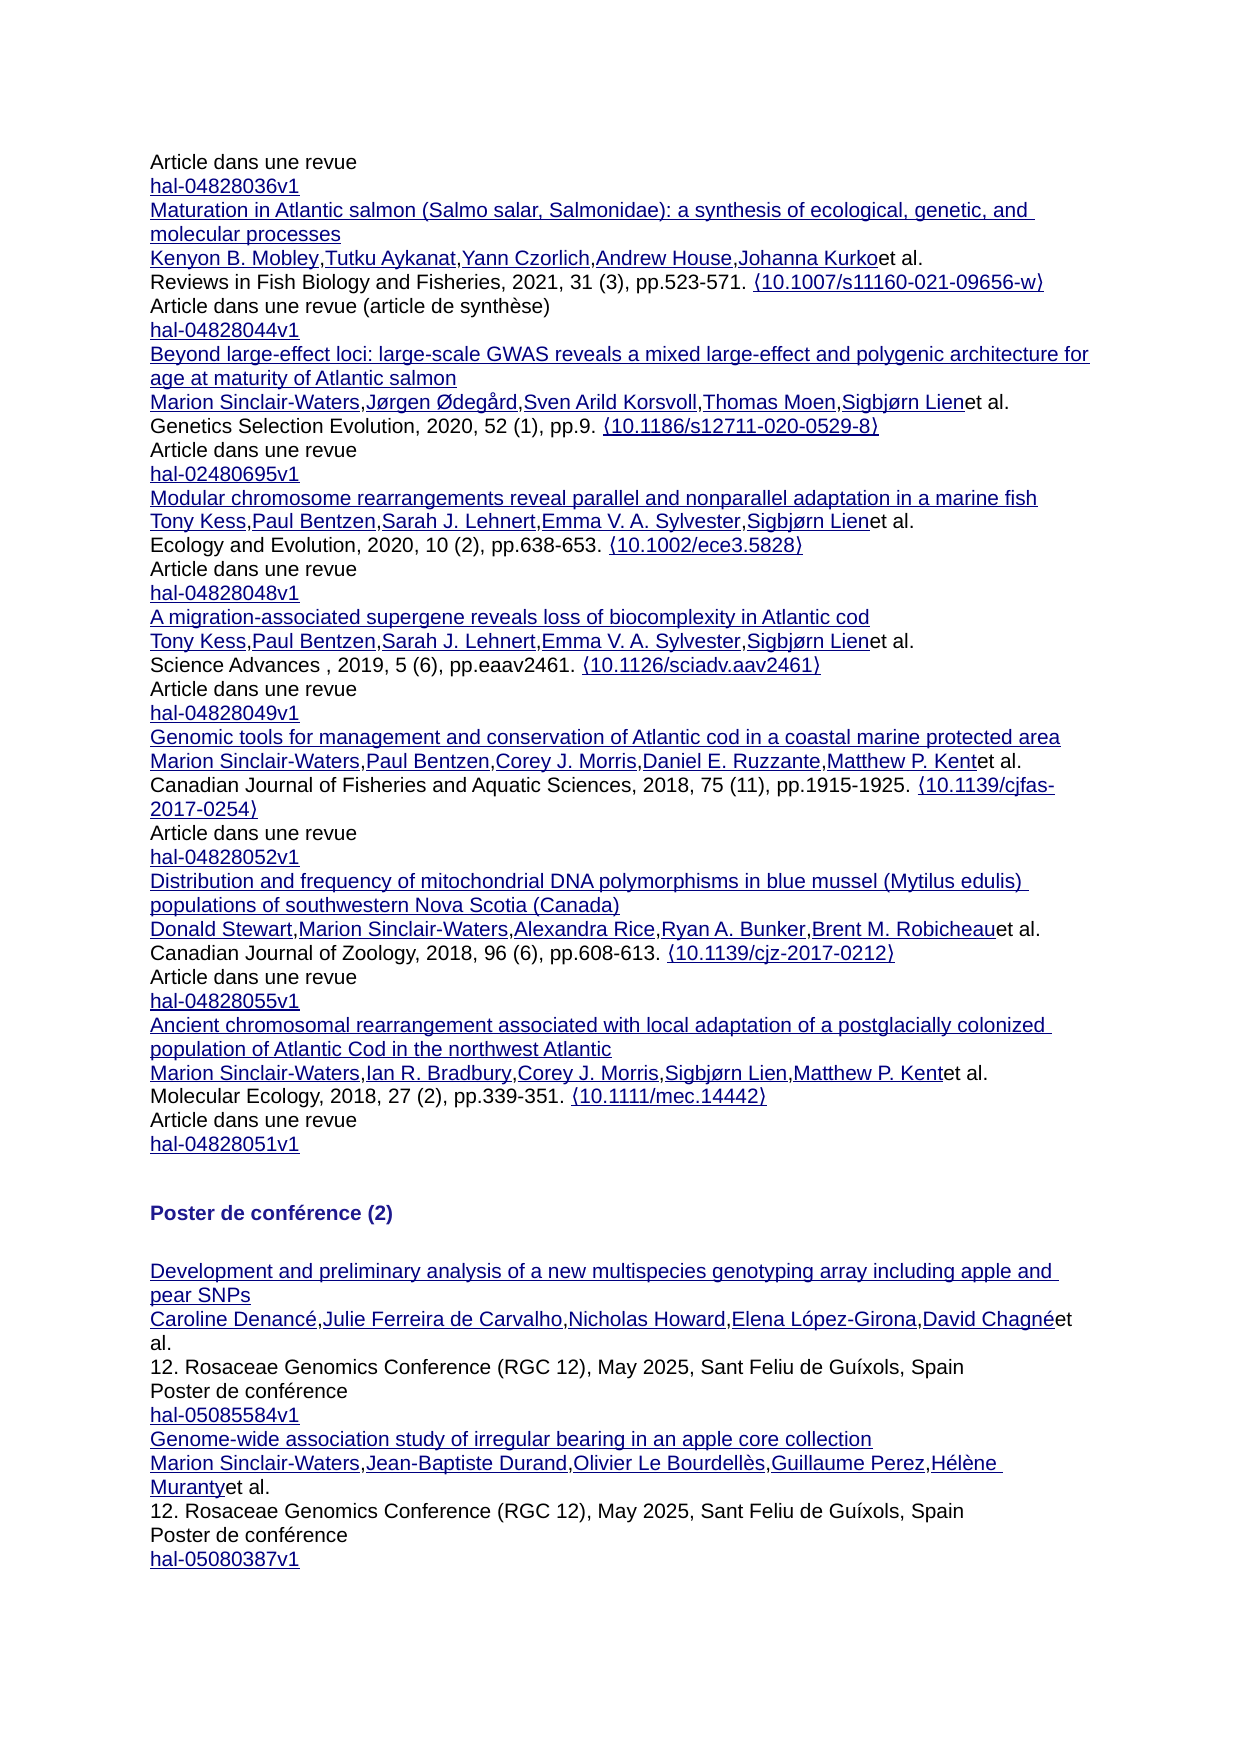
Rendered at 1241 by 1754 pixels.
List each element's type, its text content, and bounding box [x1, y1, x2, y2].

table_cell Genome-wide association study of irregular bearing in an apple core collection Marion Sinclair-Waters,Jean-Baptiste Durand,Olivier Le Bourdellès,Guillaume Perez,Hélène Murantyet al. 12. Rosaceae Genomics Conference (RGC 12), May 2025, Sant Feliu de Guíxols, Spain Poster de conférence hal-05080387v1 [150, 1427, 1090, 1571]
table_cell Ancient chromosomal rearrangement associated with local adaptation of a postglacially colonized population of Atlantic Cod in the northwest Atlantic Marion Sinclair-Waters,Ian R. Bradbury,Corey J. Morris,Sigbjørn Lien,Matthew P. Kentet al. Molecular Ecology, 2018, 27 (2), pp.339-351. ⟨10.1111/mec.14442⟩ Article dans une revue hal-04828051v1 [150, 1013, 1090, 1156]
table_cell A migration-associated supergene reveals loss of biocomplexity in Atlantic cod Tony Kess,Paul Bentzen,Sarah J. Lehnert,Emma V. A. Sylvester,Sigbjørn Lienet al. Science Advances , 2019, 5 (6), pp.eaav2461. ⟨10.1126/sciadv.aav2461⟩ Article dans une revue hal-04828049v1 [150, 605, 1090, 725]
table_cell Beyond large-effect loci: large-scale GWAS reveals a mixed large-effect and polygenic architecture for [150, 342, 1090, 363]
table_cell age at maturity of Atlantic salmon Marion Sinclair-Waters,Jørgen Ødegård,Sven Arild Korsvoll,Thomas Moen,Sigbjørn Lienet al. Genetics Selection Evolution, 2020, 52 (1), pp.9. ⟨10.1186/s12711-020-0529-8⟩ Article dans une revue hal-02480695v1 [150, 364, 1090, 485]
table_cell Genomic tools for management and conservation of Atlantic cod in a coastal marine protected area Marion Sinclair-Waters,Paul Bentzen,Corey J. Morris,Daniel E. Ruzzante,Matthew P. Kentet al. Canadian Journal of Fisheries and Aquatic Sciences, 2018, 75 (11), pp.1915-1925. ⟨10.1139/cjfas-2017-0254⟩ Article dans une revue hal-04828052v1 [150, 725, 1090, 869]
table_cell Distribution and frequency of mitochondrial DNA polymorphisms in blue mussel (Mytilus edulis) populations of southwestern Nova Scotia (Canada) Donald Stewart,Marion Sinclair-Waters,Alexandra Rice,Ryan A. Bunker,Brent M. Robicheauet al. Canadian Journal of Zoology, 2018, 96 (6), pp.608-613. ⟨10.1139/cjz-2017-0212⟩ Article dans une revue hal-04828055v1 [150, 869, 1090, 1012]
table_cell Article dans une revue hal-04828036v1 [150, 150, 1090, 198]
table_cell Modular chromosome rearrangements reveal parallel and nonparallel adaptation in a marine fish Tony Kess,Paul Bentzen,Sarah J. Lehnert,Emma V. A. Sylvester,Sigbjørn Lienet al. Ecology and Evolution, 2020, 10 (2), pp.638-653. ⟨10.1002/ece3.5828⟩ Article dans une revue hal-04828048v1 [150, 485, 1090, 605]
table_cell Maturation in Atlantic salmon (Salmo salar, Salmonidae): a synthesis of ecological, genetic, and molecular processes Kenyon B. Mobley,Tutku Aykanat,Yann Czorlich,Andrew House,Johanna Kurkoet al. Reviews in Fish Biology and Fisheries, 2021, 31 (3), pp.523-571. ⟨10.1007/s11160-021-09656-w⟩ Article dans une revue (article de synthèse) hal-04828044v1 [150, 198, 1090, 342]
table_header Development and preliminary analysis of a new multispecies genotyping array including apple and pear SNPs Caroline Denancé,Julie Ferreira de Carvalho,Nicholas Howard,Elena López-Girona,David Chagnéet al. 12. Rosaceae Genomics Conference (RGC 12), May 2025, Sant Feliu de Guíxols, Spain Poster de conférence hal-05085584v1 [150, 1259, 1090, 1427]
subtitle Poster de conférence (2) [150, 1201, 1090, 1225]
